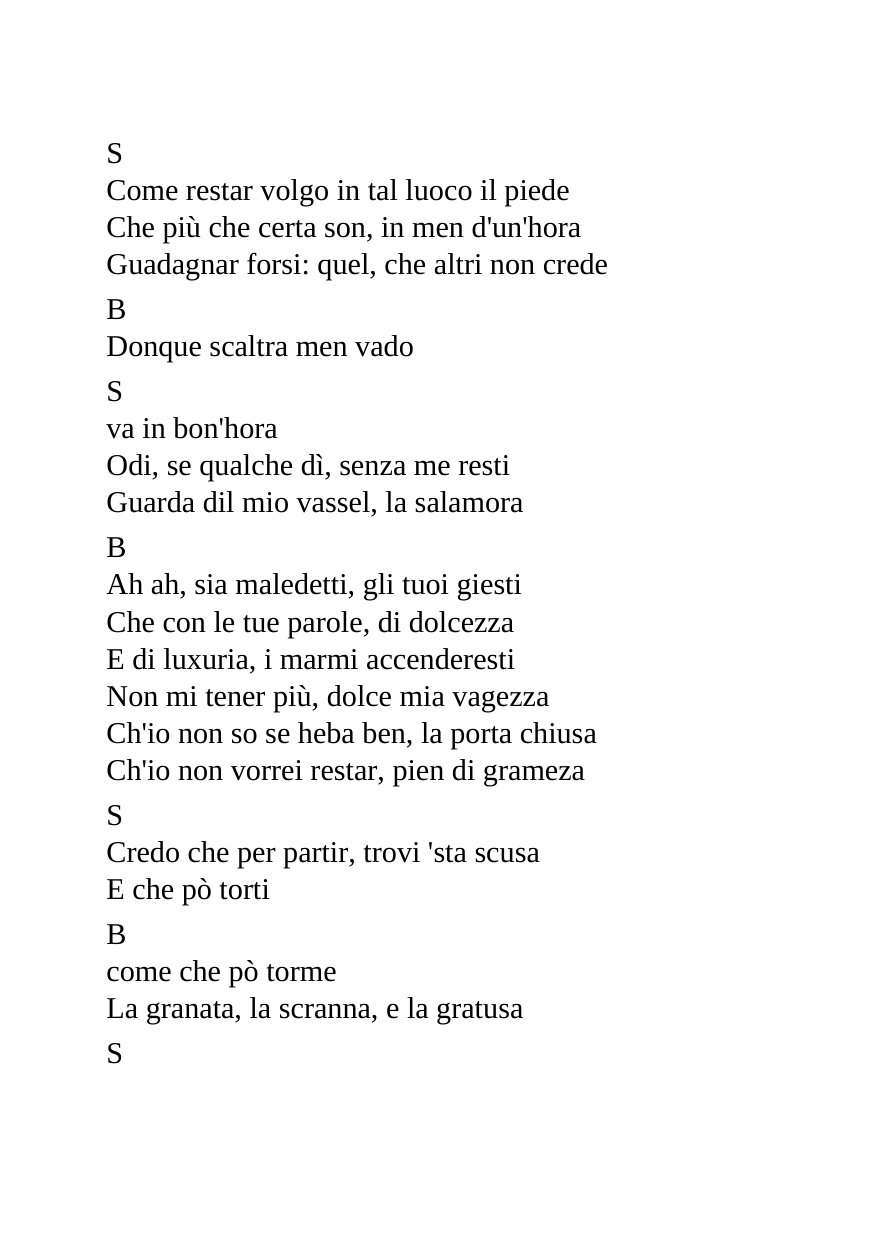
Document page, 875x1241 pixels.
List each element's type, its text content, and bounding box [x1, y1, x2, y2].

text Ah ah, sia maledetti, gli tuoi giesti [106, 567, 768, 601]
text Odi, se qualche dì, senza me resti [106, 447, 768, 482]
text E di luxuria, i marmi accenderesti [106, 641, 768, 676]
text Come restar volgo in tal luoco il piede [106, 172, 768, 207]
text Donque scaltra men vado [106, 328, 768, 363]
text Che con le tue parole, di dolcezza [106, 604, 768, 638]
text Guadagnar forsi: quel, che altri non crede [106, 247, 768, 281]
text Che più che certa son, in men d'un'hora [106, 209, 768, 244]
text S [106, 373, 768, 408]
text B [106, 529, 768, 564]
text S [106, 797, 768, 832]
text come che pò torme [106, 953, 768, 988]
text Ch'io non vorrei restar, pien di grameza [106, 752, 768, 787]
text B [106, 291, 768, 326]
text Guarda dil mio vassel, la salamora [106, 485, 768, 519]
text S [106, 1035, 768, 1070]
text B [106, 916, 768, 951]
text S [106, 135, 768, 170]
text E che pò torti [106, 872, 768, 906]
text Credo che per partir, trovi 'sta scusa [106, 834, 768, 869]
text La granata, la scranna, e la gratusa [106, 991, 768, 1025]
text Non mi tener più, dolce mia vagezza [106, 678, 768, 713]
text va in bon'hora [106, 410, 768, 445]
text Ch'io non so se heba ben, la porta chiusa [106, 715, 768, 750]
